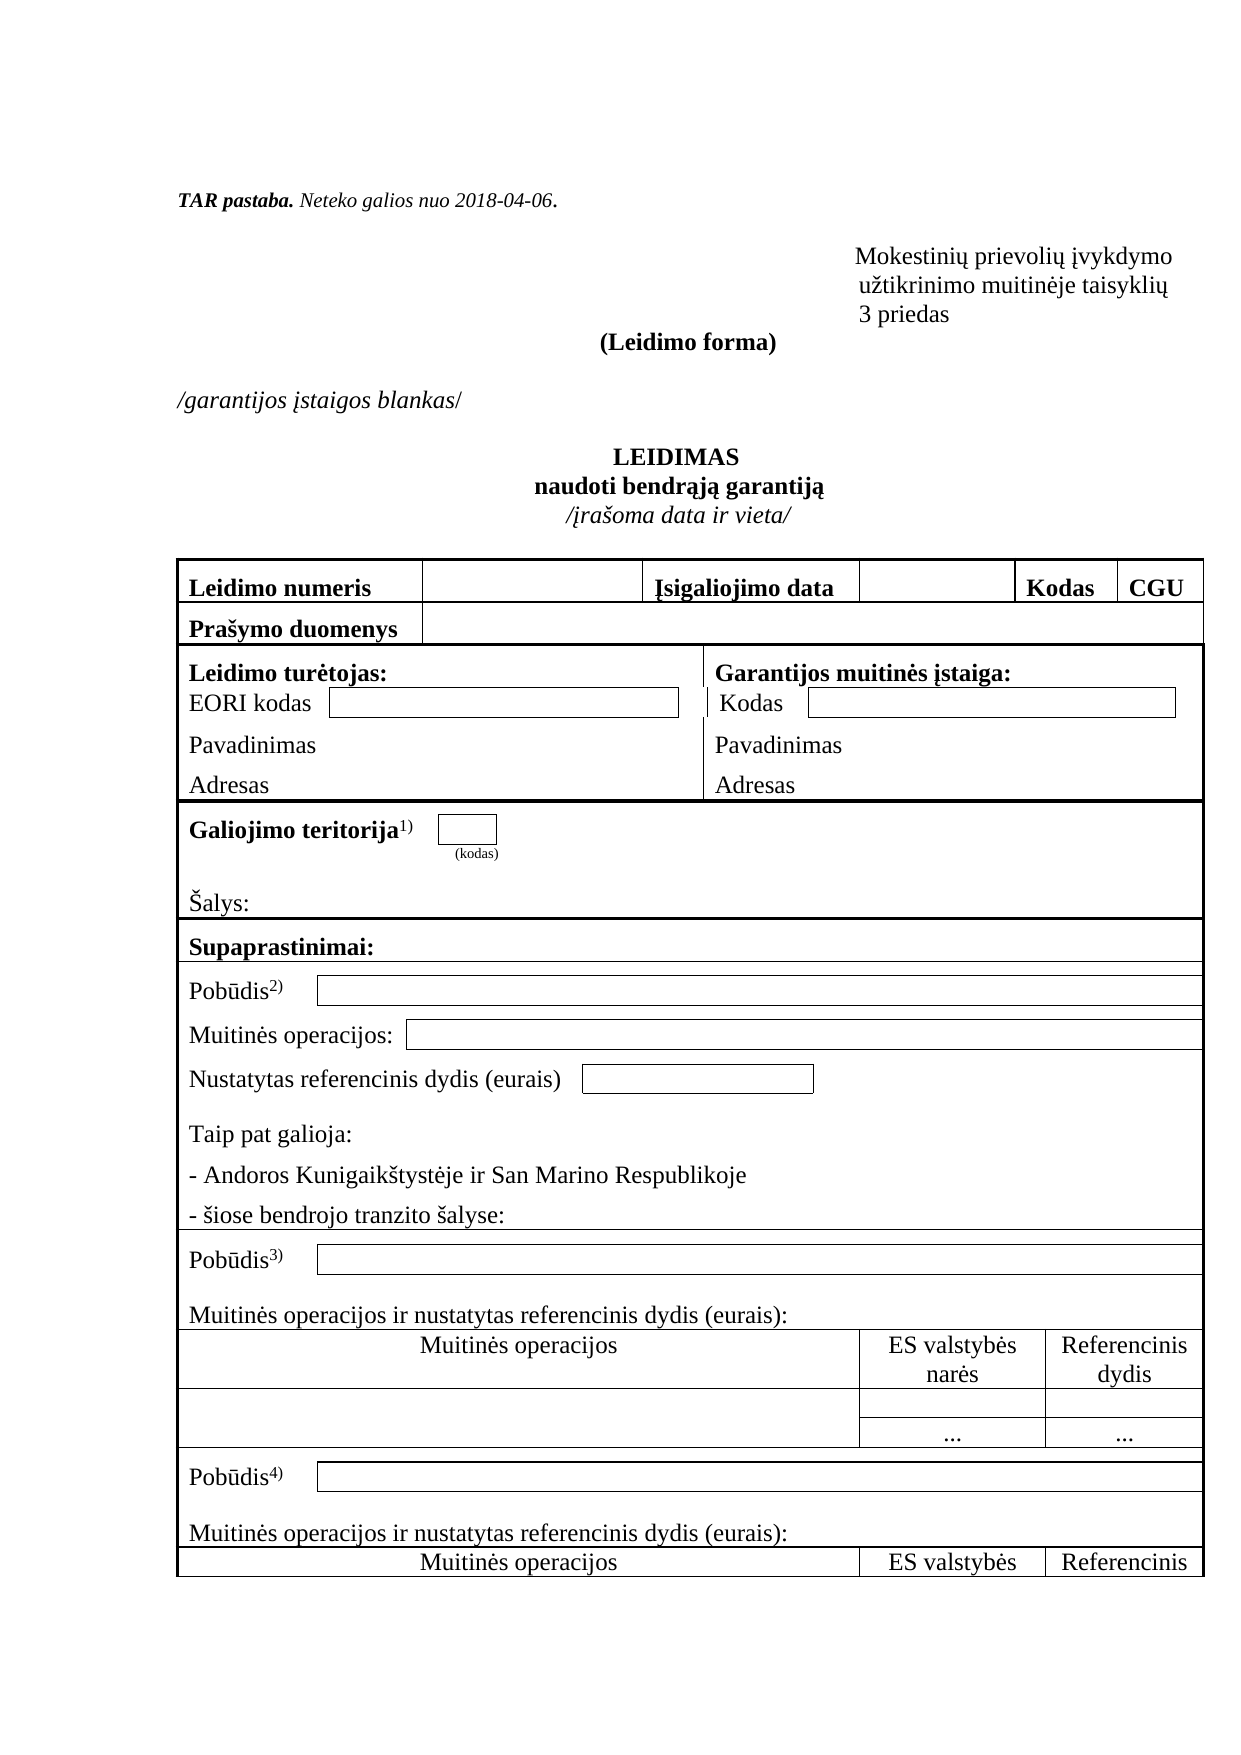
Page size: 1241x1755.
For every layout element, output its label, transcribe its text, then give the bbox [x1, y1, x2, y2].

text LEIDIMAS [177, 442, 1181, 471]
table_cell [330, 688, 678, 717]
table_cell ES valstybės narės [860, 1330, 1045, 1387]
table_cell Muitinės operacijos [179, 1330, 859, 1387]
table_cell EORI kodas [179, 687, 329, 717]
table_header Įsigaliojimo data [643, 561, 859, 601]
table_cell ... [860, 1418, 1045, 1447]
table_header Leidimo numeris [179, 561, 422, 601]
table_cell Muitinės operacijos ir nustatytas referencinis dydis (eurais): [179, 1506, 1202, 1546]
table_cell Supaprastinimai: [179, 920, 1202, 961]
table_cell Garantijos muitinės įstaiga: [704, 646, 1202, 687]
table_cell (kodas) [179, 844, 1202, 861]
table_cell Šalys: [179, 876, 1202, 917]
table_cell [318, 1245, 1202, 1274]
table_cell [583, 1065, 813, 1093]
table_cell [179, 1005, 1202, 1019]
table_cell [497, 814, 1202, 844]
text /garantijos įstaigos blankas/ [177, 385, 1181, 414]
table_cell [318, 1463, 1202, 1491]
table_cell Nustatytas referencinis dydis (eurais) [179, 1064, 582, 1093]
table_cell [179, 1093, 1202, 1107]
table_cell ... [1046, 1418, 1202, 1447]
table_cell [179, 1230, 1202, 1244]
table_cell Pobūdis2) [179, 975, 317, 1005]
text TAR pastaba. Neteko galios nuo 2018-04-06. [177, 184, 1181, 212]
table_cell [1046, 1389, 1202, 1417]
table_cell Muitinės operacijos: [179, 1019, 406, 1048]
table_cell Pavadinimas Adresas [179, 717, 703, 799]
table_cell Kodas [708, 687, 808, 717]
text užtikrinimo muitinėje taisyklių [777, 270, 1199, 299]
text /įrašoma data ir vieta/ [177, 500, 1181, 529]
table_cell [423, 603, 1203, 643]
table_cell Pobūdis4) [179, 1461, 317, 1491]
table_cell Pavadinimas Adresas [704, 717, 1202, 799]
table_cell [179, 1389, 859, 1447]
table_cell [679, 687, 707, 717]
table_cell [860, 1389, 1045, 1417]
table_header Kodas [1016, 561, 1117, 601]
text Mokestinių prievolių įvykdymo [777, 241, 1181, 270]
table_cell [179, 861, 1202, 876]
table_cell [439, 815, 496, 844]
table_cell [809, 688, 1175, 717]
table_cell ES valstybės [860, 1548, 1045, 1576]
table_cell [179, 803, 1202, 814]
table_cell [179, 962, 1202, 975]
table_cell Muitinės operacijos [179, 1548, 859, 1576]
table_cell Muitinės operacijos ir nustatytas referencinis dydis (eurais): [179, 1288, 1202, 1329]
table_header CGU [1118, 561, 1203, 601]
text (Leidimo forma) [177, 327, 1199, 356]
table_cell Galiojimo teritorija1) [179, 814, 438, 844]
table_header [860, 561, 1014, 601]
table_cell [814, 1064, 1202, 1093]
table_cell Prašymo duomenys [179, 603, 422, 643]
table_header [423, 561, 642, 601]
table_cell Referencinis [1046, 1548, 1202, 1576]
text naudoti bendrąją garantiją [177, 471, 1181, 500]
table_cell [179, 1049, 1202, 1063]
table_cell [1176, 687, 1202, 717]
text 3 priedas [777, 299, 1199, 327]
table_cell [407, 1020, 1202, 1048]
table_cell Pobūdis3) [179, 1244, 317, 1274]
table_cell [179, 1448, 1202, 1461]
table_cell [179, 1491, 1202, 1506]
table_cell Referencinis dydis [1046, 1330, 1202, 1387]
table_cell [318, 976, 1202, 1005]
table_cell [179, 1274, 1202, 1288]
table_cell Leidimo turėtojas: [179, 646, 703, 687]
table_cell Taip pat galioja: - Andoros Kunigaikštystėje ir San Marino Respublikoje - šiose bendrojo tranzito šalyse: [179, 1107, 1202, 1229]
